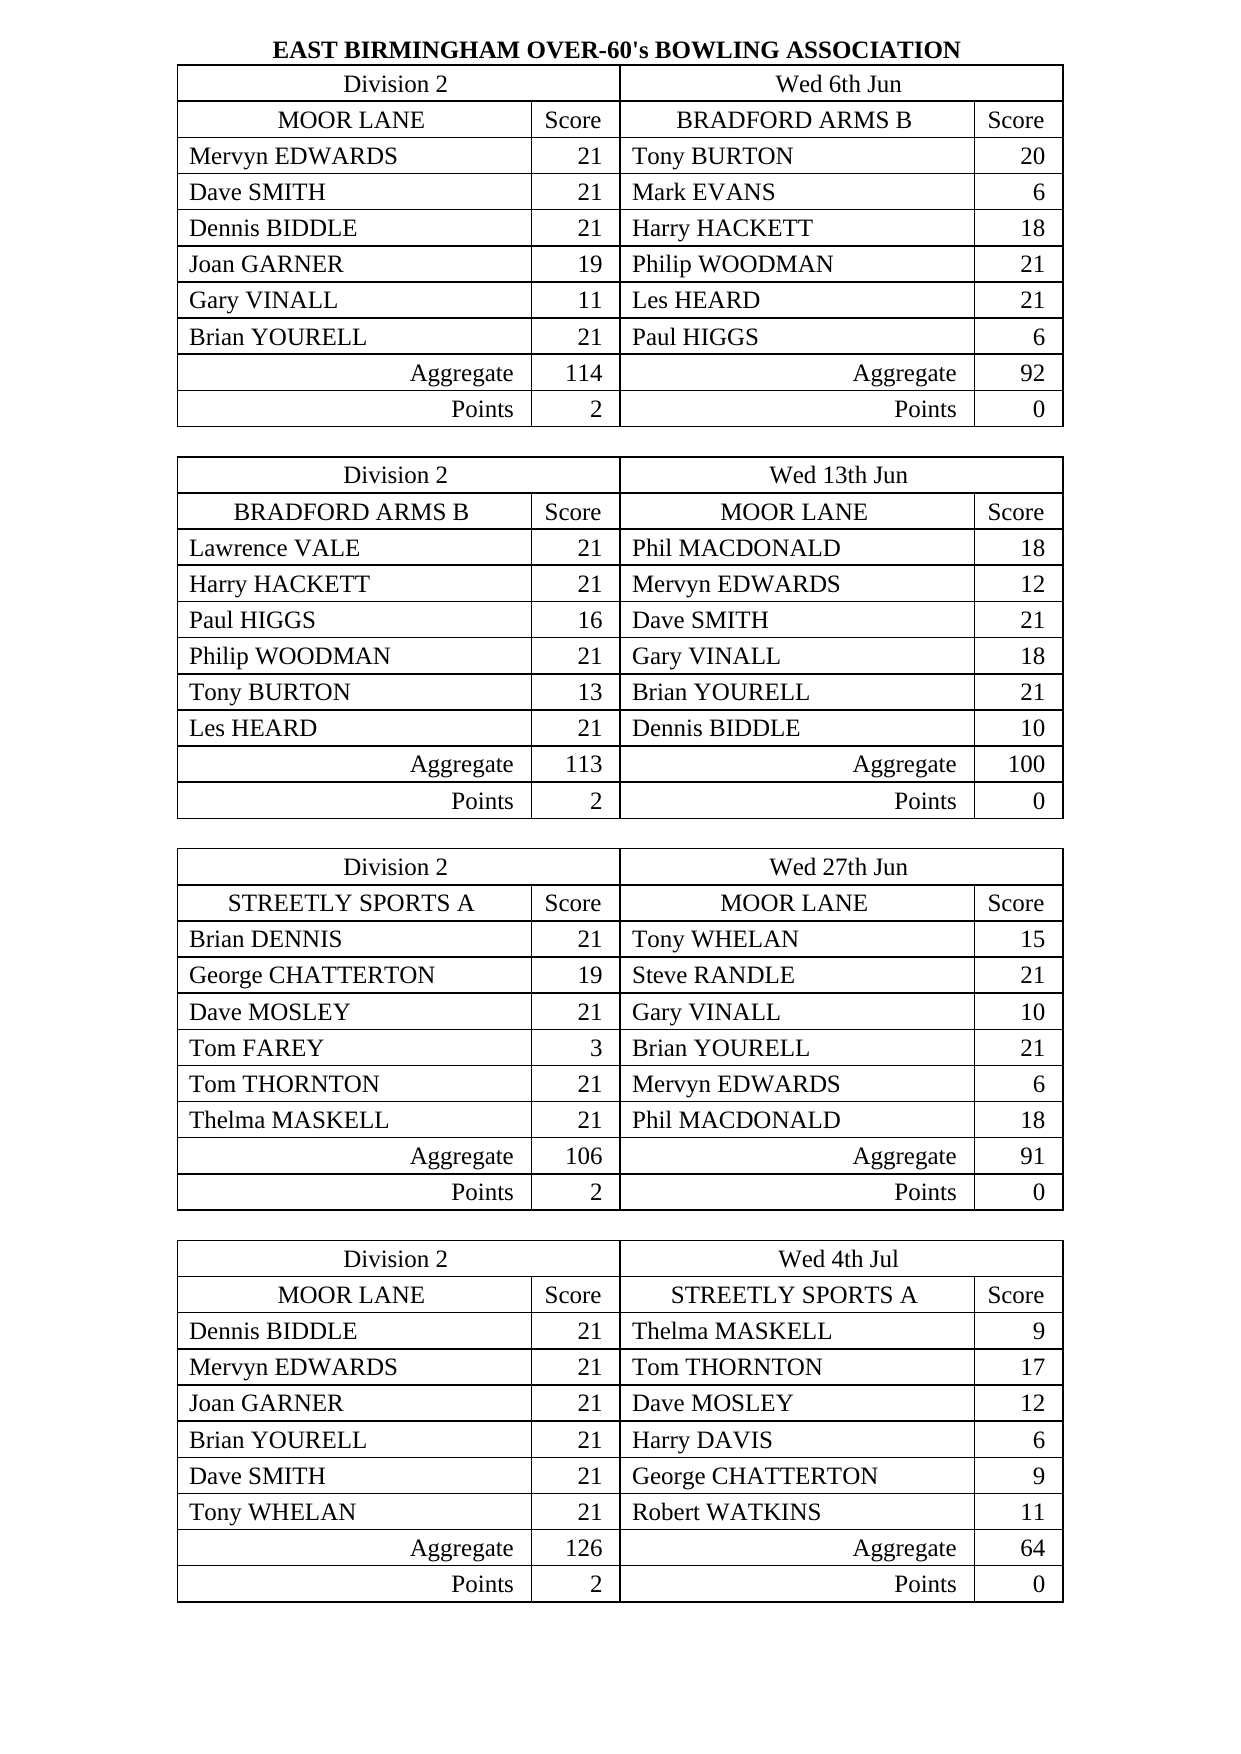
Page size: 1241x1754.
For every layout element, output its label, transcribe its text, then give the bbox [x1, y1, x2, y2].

table_cell Mervyn EDWARDS [178, 138, 531, 173]
table_cell 2 [532, 1566, 619, 1601]
table_cell 21 [975, 247, 1062, 281]
table_cell STREETLY SPORTS A [621, 1277, 974, 1312]
table_cell 6 [975, 1422, 1062, 1456]
table_cell MOOR LANE [178, 102, 531, 136]
table_cell STREETLY SPORTS A [178, 886, 531, 920]
table_cell 0 [975, 391, 1062, 426]
table_cell Harry HACKETT [621, 210, 974, 245]
table_cell Aggregate [621, 1138, 974, 1173]
table_header Division 2 [178, 849, 619, 884]
table_cell Score [975, 494, 1062, 528]
table_cell Gary VINALL [178, 283, 531, 317]
table_cell 18 [975, 210, 1062, 245]
table_header Division 2 [178, 1241, 619, 1276]
table_cell Tony WHELAN [178, 1494, 531, 1529]
table_cell 106 [532, 1138, 619, 1173]
table_cell 21 [532, 1350, 619, 1384]
table_cell 21 [532, 1102, 619, 1137]
table_header Wed 27th Jun [621, 849, 1062, 884]
table_cell Score [532, 886, 619, 920]
table_cell Joan GARNER [178, 247, 531, 281]
table_cell 21 [532, 1066, 619, 1101]
table_cell 21 [975, 283, 1062, 317]
table_cell 12 [975, 566, 1062, 601]
table_cell 18 [975, 1102, 1062, 1137]
table_cell 21 [532, 530, 619, 564]
table_cell Mervyn EDWARDS [621, 566, 974, 601]
table_cell 19 [532, 247, 619, 281]
table_cell 21 [532, 1313, 619, 1348]
table_cell Harry DAVIS [621, 1422, 974, 1456]
table_cell 0 [975, 1175, 1062, 1209]
table_cell Mervyn EDWARDS [621, 1066, 974, 1101]
table_cell Tom THORNTON [178, 1066, 531, 1101]
table_cell 21 [532, 319, 619, 353]
table_cell 18 [975, 530, 1062, 564]
table_header Wed 13th Jun [621, 458, 1062, 492]
table_cell Dave MOSLEY [621, 1386, 974, 1420]
table_cell Score [975, 1277, 1062, 1312]
table_cell 64 [975, 1530, 1062, 1565]
table_cell Gary VINALL [621, 638, 974, 673]
table_cell 10 [975, 994, 1062, 1028]
table_cell Brian YOURELL [621, 1030, 974, 1064]
table_cell 0 [975, 783, 1062, 817]
table_cell 21 [532, 1386, 619, 1420]
table_cell Tony WHELAN [621, 922, 974, 956]
table_cell 21 [532, 1458, 619, 1492]
table_cell 91 [975, 1138, 1062, 1173]
table_cell 21 [532, 922, 619, 956]
table_cell 17 [975, 1350, 1062, 1384]
table_cell Aggregate [621, 747, 974, 781]
table_cell 0 [975, 1566, 1062, 1601]
table_cell Aggregate [178, 1530, 531, 1565]
table_cell 21 [532, 138, 619, 173]
table_cell Les HEARD [178, 711, 531, 745]
table_cell Dave SMITH [178, 174, 531, 209]
table_header Wed 4th Jul [621, 1241, 1062, 1276]
table_cell 20 [975, 138, 1062, 173]
table_cell BRADFORD ARMS B [621, 102, 974, 136]
table_cell George CHATTERTON [178, 958, 531, 992]
table_cell Points [178, 391, 531, 426]
table_cell George CHATTERTON [621, 1458, 974, 1492]
table_cell Brian DENNIS [178, 922, 531, 956]
table_cell 10 [975, 711, 1062, 745]
table_cell MOOR LANE [621, 494, 974, 528]
table_cell Dennis BIDDLE [621, 711, 974, 745]
table_cell Robert WATKINS [621, 1494, 974, 1529]
table_cell Paul HIGGS [178, 602, 531, 637]
table_cell 2 [532, 1175, 619, 1209]
table_cell 9 [975, 1458, 1062, 1492]
table_cell Aggregate [178, 747, 531, 781]
table_cell Dennis BIDDLE [178, 1313, 531, 1348]
table_cell 21 [975, 1030, 1062, 1064]
table_cell 21 [975, 602, 1062, 637]
table_cell 21 [532, 1494, 619, 1529]
table_cell 13 [532, 675, 619, 709]
table_cell Score [532, 102, 619, 136]
table_header Division 2 [178, 66, 619, 100]
table_cell 21 [532, 994, 619, 1028]
table_cell Phil MACDONALD [621, 1102, 974, 1137]
table_cell Score [975, 102, 1062, 136]
table_cell Tom FAREY [178, 1030, 531, 1064]
table_cell 21 [975, 675, 1062, 709]
table_cell 9 [975, 1313, 1062, 1348]
table_cell 19 [532, 958, 619, 992]
table_cell BRADFORD ARMS B [178, 494, 531, 528]
table_cell 114 [532, 355, 619, 389]
table_cell Score [532, 494, 619, 528]
table_cell Aggregate [178, 355, 531, 389]
table_cell Mark EVANS [621, 174, 974, 209]
table_cell Aggregate [621, 1530, 974, 1565]
table_cell Tony BURTON [621, 138, 974, 173]
table_cell Brian YOURELL [178, 319, 531, 353]
table_cell Mervyn EDWARDS [178, 1350, 531, 1384]
table_cell 12 [975, 1386, 1062, 1420]
table_cell Les HEARD [621, 283, 974, 317]
table_cell Gary VINALL [621, 994, 974, 1028]
table_cell 11 [975, 1494, 1062, 1529]
table_cell 6 [975, 319, 1062, 353]
table_cell Phil MACDONALD [621, 530, 974, 564]
table_cell Score [532, 1277, 619, 1312]
table_cell Aggregate [178, 1138, 531, 1173]
table_cell Points [621, 1566, 974, 1601]
table_cell 21 [532, 1422, 619, 1456]
table_cell Philip WOODMAN [621, 247, 974, 281]
table_cell Points [178, 783, 531, 817]
table_cell Lawrence VALE [178, 530, 531, 564]
table_cell 21 [532, 711, 619, 745]
table_cell Thelma MASKELL [621, 1313, 974, 1348]
table_cell 2 [532, 783, 619, 817]
table_cell Tony BURTON [178, 675, 531, 709]
table_cell Dave SMITH [621, 602, 974, 637]
table_cell 15 [975, 922, 1062, 956]
table_cell Harry HACKETT [178, 566, 531, 601]
table_cell 21 [532, 566, 619, 601]
table_cell 6 [975, 1066, 1062, 1101]
table_cell 126 [532, 1530, 619, 1565]
table_cell Joan GARNER [178, 1386, 531, 1420]
table_cell 100 [975, 747, 1062, 781]
table_cell 3 [532, 1030, 619, 1064]
table_cell 6 [975, 174, 1062, 209]
table_cell Points [178, 1175, 531, 1209]
table_header Division 2 [178, 458, 619, 492]
table_cell Thelma MASKELL [178, 1102, 531, 1137]
table_cell Brian YOURELL [178, 1422, 531, 1456]
table_cell Paul HIGGS [621, 319, 974, 353]
table_cell 2 [532, 391, 619, 426]
table_cell Points [621, 391, 974, 426]
table_cell 92 [975, 355, 1062, 389]
table_cell 21 [532, 638, 619, 673]
table_cell Dennis BIDDLE [178, 210, 531, 245]
table_cell Aggregate [621, 355, 974, 389]
table_cell Dave SMITH [178, 1458, 531, 1492]
table_cell Philip WOODMAN [178, 638, 531, 673]
table_cell Points [178, 1566, 531, 1601]
table_cell 11 [532, 283, 619, 317]
table_cell 16 [532, 602, 619, 637]
table_cell MOOR LANE [178, 1277, 531, 1312]
table_cell Points [621, 783, 974, 817]
table_cell Score [975, 886, 1062, 920]
table_cell Steve RANDLE [621, 958, 974, 992]
table_cell Tom THORNTON [621, 1350, 974, 1384]
table_header Wed 6th Jun [621, 66, 1062, 100]
table_cell MOOR LANE [621, 886, 974, 920]
table_cell 113 [532, 747, 619, 781]
table_cell Brian YOURELL [621, 675, 974, 709]
table_cell Points [621, 1175, 974, 1209]
table_cell 21 [532, 174, 619, 209]
table_cell 21 [975, 958, 1062, 992]
table_cell 21 [532, 210, 619, 245]
table_cell Dave MOSLEY [178, 994, 531, 1028]
table_cell 18 [975, 638, 1062, 673]
